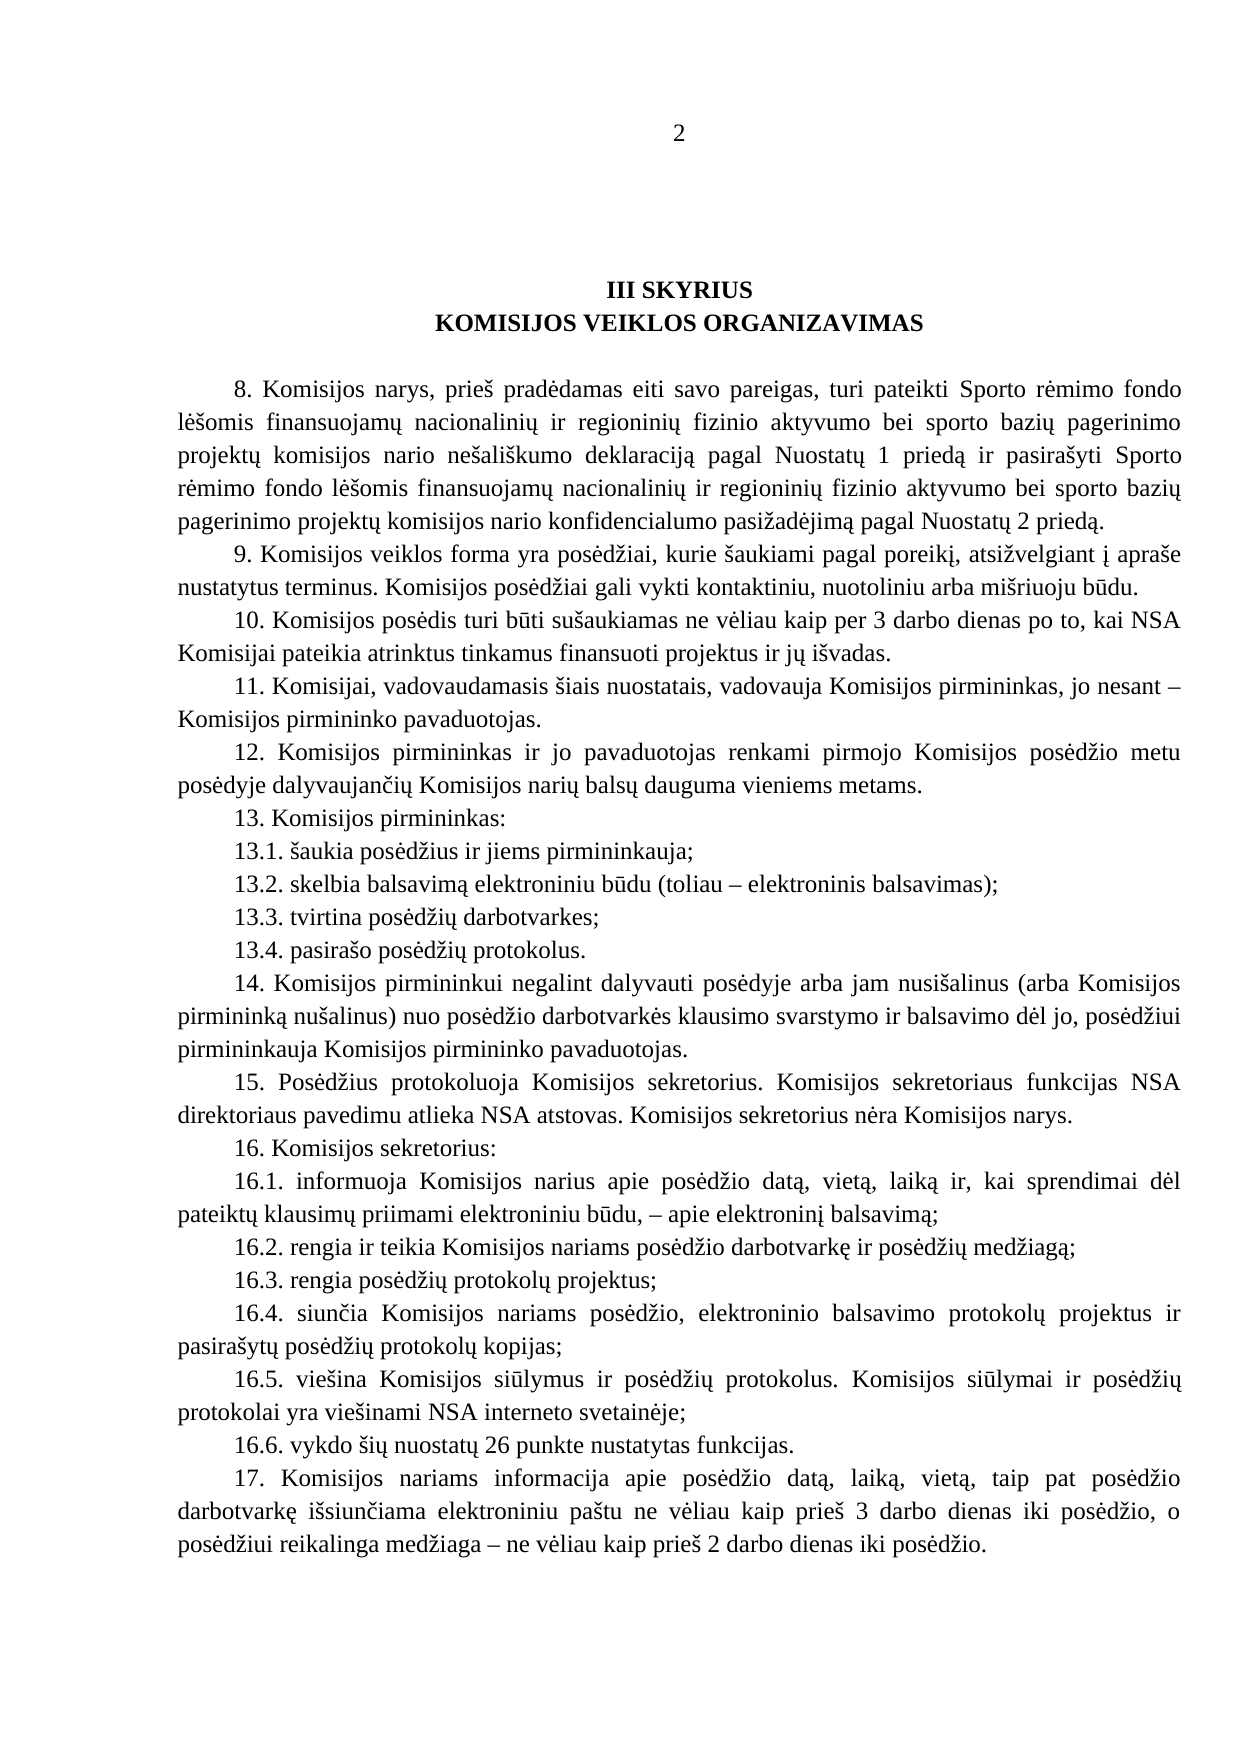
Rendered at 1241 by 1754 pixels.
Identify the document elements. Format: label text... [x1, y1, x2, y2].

text KOMISIJOS VEIKLOS ORGANIZAVIMAS [177, 308, 1182, 336]
text 16.2. rengia ir teikia Komisijos nariams posėdžio darbotvarkę ir posėdžių medžiagą; [177, 1232, 1182, 1261]
text 11. Komisijai, vadovaudamasis šiais nuostatais, vadovauja Komisijos pirmininkas, jo nesant – Komisijos pirmininko pavaduotojas. [177, 671, 1182, 733]
text 8. Komisijos narys, prieš pradėdamas eiti savo pareigas, turi pateikti Sporto rėmimo fondo lėšomis finansuojamų nacionalinių ir regioninių fizinio aktyvumo bei sporto bazių pagerinimo projektų komisijos nario nešališkumo deklaraciją pagal Nuostatų 1 priedą ir pasirašyti Sporto rėmimo fondo lėšomis finansuojamų nacionalinių ir regioninių fizinio aktyvumo bei sporto bazių pagerinimo projektų komisijos nario konfidencialumo pasižadėjimą pagal Nuostatų 2 priedą. [177, 374, 1182, 534]
text 12. Komisijos pirmininkas ir jo pavaduotojas renkami pirmojo Komisijos posėdžio metu posėdyje dalyvaujančių Komisijos narių balsų dauguma vieniems metams. [177, 737, 1182, 799]
text 9. Komisijos veiklos forma yra posėdžiai, kurie šaukiami pagal poreikį, atsižvelgiant į apraše nustatytus terminus. Komisijos posėdžiai gali vykti kontaktiniu, nuotoliniu arba mišriuoju būdu. [177, 539, 1182, 601]
text 16.4. siunčia Komisijos nariams posėdžio, elektroninio balsavimo protokolų projektus ir pasirašytų posėdžių protokolų kopijas; [177, 1298, 1182, 1360]
text 13.2. skelbia balsavimą elektroniniu būdu (toliau – elektroninis balsavimas); [177, 869, 1182, 898]
text 16. Komisijos sekretorius: [177, 1133, 1182, 1162]
text 16.6. vykdo šių nuostatų 26 punkte nustatytas funkcijas. [177, 1430, 1182, 1459]
text 16.3. rengia posėdžių protokolų projektus; [177, 1265, 1182, 1294]
text 16.1. informuoja Komisijos narius apie posėdžio datą, vietą, laiką ir, kai sprendimai dėl pateiktų klausimų priimami elektroniniu būdu, – apie elektroninį balsavimą; [177, 1166, 1182, 1228]
text 13.3. tvirtina posėdžių darbotvarkes; [177, 902, 1182, 931]
text 10. Komisijos posėdis turi būti sušaukiamas ne vėliau kaip per 3 darbo dienas po to, kai NSA Komisijai pateikia atrinktus tinkamus finansuoti projektus ir jų išvadas. [177, 605, 1182, 667]
text 14. Komisijos pirmininkui negalint dalyvauti posėdyje arba jam nusišalinus (arba Komisijos pirmininką nušalinus) nuo posėdžio darbotvarkės klausimo svarstymo ir balsavimo dėl jo, posėdžiui pirmininkauja Komisijos pirmininko pavaduotojas. [177, 968, 1182, 1063]
text 16.5. viešina Komisijos siūlymus ir posėdžių protokolus. Komisijos siūlymai ir posėdžių protokolai yra viešinami NSA interneto svetainėje; [177, 1364, 1182, 1426]
text 13.1. šaukia posėdžius ir jiems pirmininkauja; [177, 836, 1182, 865]
text III SKYRIUS [177, 275, 1182, 303]
text 17. Komisijos nariams informacija apie posėdžio datą, laiką, vietą, taip pat posėdžio darbotvarkę išsiunčiama elektroniniu paštu ne vėliau kaip prieš 3 darbo dienas iki posėdžio, o posėdžiui reikalinga medžiaga – ne vėliau kaip prieš 2 darbo dienas iki posėdžio. [177, 1463, 1182, 1558]
text 13.4. pasirašo posėdžių protokolus. [177, 935, 1182, 964]
text 13. Komisijos pirmininkas: [177, 803, 1182, 832]
text 15. Posėdžius protokoluoja Komisijos sekretorius. Komisijos sekretoriaus funkcijas NSA direktoriaus pavedimu atlieka NSA atstovas. Komisijos sekretorius nėra Komisijos narys. [177, 1067, 1182, 1129]
